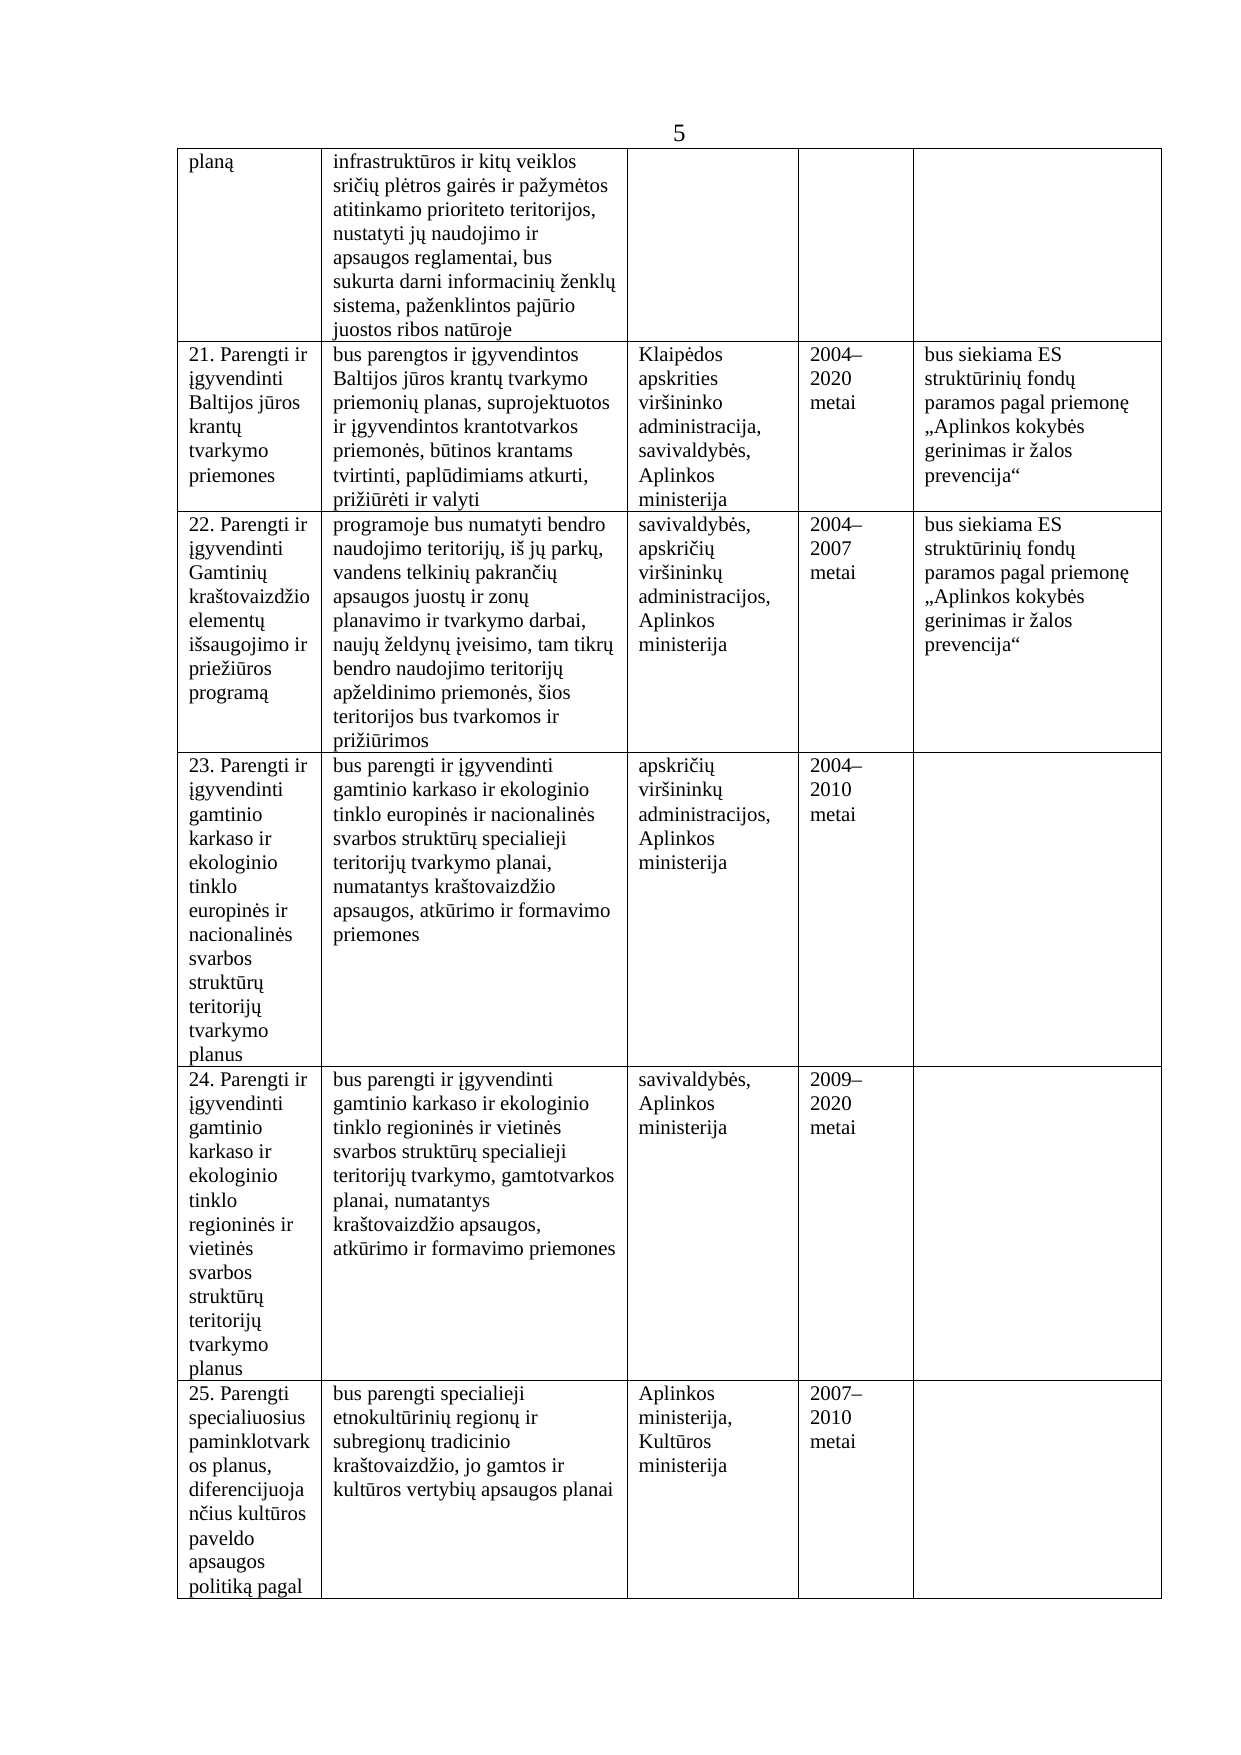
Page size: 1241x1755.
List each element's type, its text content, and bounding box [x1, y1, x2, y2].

table_cell bus siekiama ES struktūrinių fondų paramos pagal priemonę „Aplinkos kokybės gerinimas ir žalos prevencija“ [914, 512, 1161, 752]
table_cell [799, 149, 913, 341]
table_cell [628, 149, 798, 341]
table_cell bus parengti ir įgyvendinti gamtinio karkaso ir ekologinio tinklo regioninės ir vietinės svarbos struktūrų specialieji teritorijų tvarkymo, gamtotvarkos planai, numatantys kraštovaizdžio apsaugos, atkūrimo ir formavimo priemones [322, 1067, 627, 1380]
table_cell 23. Parengti ir įgyvendinti gamtinio karkaso ir ekologinio tinklo europinės ir nacionalinės svarbos struktūrų teritorijų tvarkymo planus [178, 753, 321, 1066]
table_cell programoje bus numatyti bendro naudojimo teritorijų, iš jų parkų, vandens telkinių pakrančių apsaugos juostų ir zonų planavimo ir tvarkymo darbai, naujų želdynų įveisimo, tam tikrų bendro naudojimo teritorijų apželdinimo priemonės, šios teritorijos bus tvarkomos ir prižiūrimos [322, 512, 627, 752]
table_cell 24. Parengti ir įgyvendinti gamtinio karkaso ir ekologinio tinklo regioninės ir vietinės svarbos struktūrų teritorijų tvarkymo planus [178, 1067, 321, 1380]
table_cell apskričių viršininkų administracijos, Aplinkos ministerija [628, 753, 798, 1066]
table_cell 2009–2020 metai [799, 1067, 913, 1380]
table_cell bus parengti specialieji etnokultūrinių regionų ir subregionų tradicinio kraštovaizdžio, jo gamtos ir kultūros vertybių apsaugos planai [322, 1381, 627, 1598]
table_cell [914, 753, 1161, 1066]
table_cell 21. Parengti ir įgyvendinti Baltijos jūros krantų tvarkymo priemones [178, 342, 321, 511]
table_cell 22. Parengti ir įgyvendinti Gamtinių kraštovaizdžio elementų išsaugojimo ir priežiūros programą [178, 512, 321, 752]
table_cell planą [178, 149, 321, 341]
table_cell 2004–2007 metai [799, 512, 913, 752]
table_cell [914, 1381, 1161, 1598]
table_cell [914, 149, 1161, 341]
table_cell 25. Parengti specialiuosius paminklotvarkos planus, diferencijuojančius kultūros paveldo apsaugos politiką pagal [178, 1381, 321, 1598]
table_cell bus parengti ir įgyvendinti gamtinio karkaso ir ekologinio tinklo europinės ir nacionalinės svarbos struktūrų specialieji teritorijų tvarkymo planai, numatantys kraštovaizdžio apsaugos, atkūrimo ir formavimo priemones [322, 753, 627, 1066]
table_cell Klaipėdos apskrities viršininko administracija, savivaldybės, Aplinkos ministerija [628, 342, 798, 511]
table_cell bus parengtos ir įgyvendintos Baltijos jūros krantų tvarkymo priemonių planas, suprojektuotos ir įgyvendintos krantotvarkos priemonės, būtinos krantams tvirtinti, paplūdimiams atkurti, prižiūrėti ir valyti [322, 342, 627, 511]
table_cell 2007–2010 metai [799, 1381, 913, 1598]
table_cell Aplinkos ministerija, Kultūros ministerija [628, 1381, 798, 1598]
table_cell bus siekiama ES struktūrinių fondų paramos pagal priemonę „Aplinkos kokybės gerinimas ir žalos prevencija“ [914, 342, 1161, 511]
table_cell savivaldybės, Aplinkos ministerija [628, 1067, 798, 1380]
table_cell savivaldybės, apskričių viršininkų administracijos, Aplinkos ministerija [628, 512, 798, 752]
table_cell [914, 1067, 1161, 1380]
table_cell 2004–2010 metai [799, 753, 913, 1066]
table_cell infrastruktūros ir kitų veiklos sričių plėtros gairės ir pažymėtos atitinkamo prioriteto teritorijos, nustatyti jų naudojimo ir apsaugos reglamentai, bus sukurta darni informacinių ženklų sistema, paženklintos pajūrio juostos ribos natūroje [322, 149, 627, 341]
table_cell 2004–2020 metai [799, 342, 913, 511]
